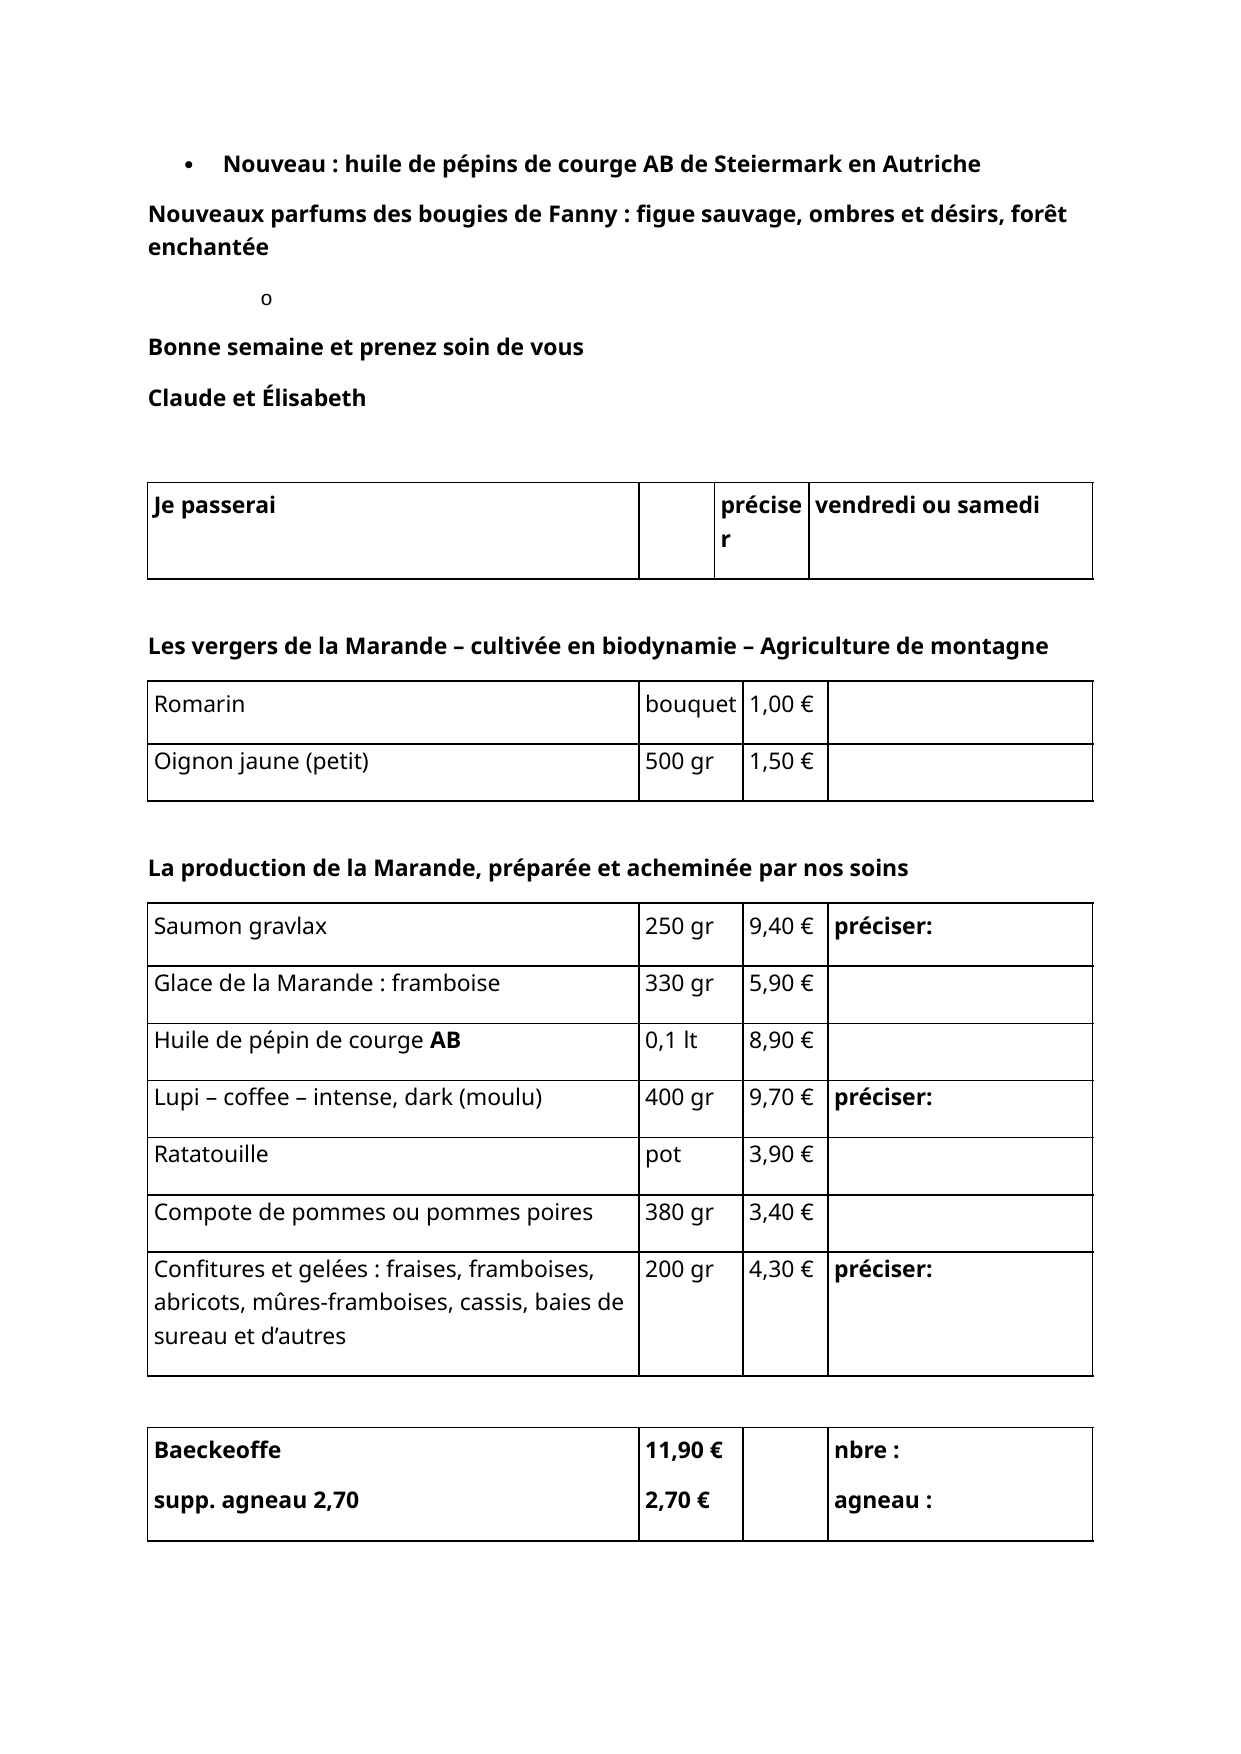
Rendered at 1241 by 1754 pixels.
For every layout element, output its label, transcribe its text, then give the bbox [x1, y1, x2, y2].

text La production de la Marande, préparée et acheminée par nos soins [148, 852, 1093, 883]
table_cell [829, 1138, 1092, 1194]
table_cell [829, 1024, 1092, 1079]
text Claude et Élisabeth [148, 381, 1093, 413]
table_cell [829, 745, 1092, 800]
table_cell 400 gr [640, 1081, 742, 1137]
table_cell 330 gr [640, 967, 742, 1022]
table_cell 500 gr [640, 745, 742, 800]
table_header Saumon gravlax [148, 904, 638, 965]
table_cell 380 gr [640, 1196, 742, 1251]
table_cell 200 gr [640, 1253, 742, 1375]
table_header [640, 483, 714, 578]
table_cell Glace de la Marande : framboise [148, 967, 638, 1022]
table_header préciser: [829, 904, 1092, 965]
table_header 9,40 € [744, 904, 827, 965]
table_cell préciser: [829, 1253, 1092, 1375]
table_cell 9,70 € [744, 1081, 827, 1137]
table_cell 3,40 € [744, 1196, 827, 1251]
table_header Romarin [148, 682, 638, 743]
table_cell 8,90 € [744, 1024, 827, 1079]
table_cell 5,90 € [744, 967, 827, 1022]
table_header Je passerai [148, 483, 638, 578]
table_cell 4,30 € [744, 1253, 827, 1375]
table_header [829, 682, 1092, 743]
text Les vergers de la Marande – cultivée en biodynamie – Agriculture de montagne [148, 630, 1093, 661]
table_cell Ratatouille [148, 1138, 638, 1194]
text Nouveaux parfums des bougies de Fanny : figue sauvage, ombres et désirs, forêt enchantée [148, 198, 1093, 262]
table_cell pot [640, 1138, 742, 1194]
table_cell Confitures et gelées : fraises, framboises, abricots, mûres-framboises, cassis, baies de sureau et d’autres [148, 1253, 638, 1375]
table_cell 3,90 € [744, 1138, 827, 1194]
table_cell Lupi – coffee – intense, dark (moulu) [148, 1081, 638, 1137]
table_cell 0,1 lt [640, 1024, 742, 1079]
table_cell 1,50 € [744, 745, 827, 800]
table_cell préciser: [829, 1081, 1092, 1137]
table_header 11,90 € 2,70 € [640, 1428, 742, 1540]
table_cell Huile de pépin de courge AB [148, 1024, 638, 1079]
table_cell [829, 1196, 1092, 1251]
table_header Baeckeoffe supp. agneau 2,70 [148, 1428, 638, 1540]
list Nouveau : huile de pépins de courge AB de Steiermark en Autriche [185, 148, 1093, 179]
text Bonne semaine et prenez soin de vous [148, 331, 1093, 363]
table_header 250 gr [640, 904, 742, 965]
table_header 1,00 € [744, 682, 827, 743]
table_cell Oignon jaune (petit) [148, 745, 638, 800]
table_header nbre : agneau : [829, 1428, 1092, 1540]
table_cell Compote de pommes ou pommes poires [148, 1196, 638, 1251]
table_header préciser [715, 483, 808, 578]
table_cell [829, 967, 1092, 1022]
table_header [744, 1428, 827, 1540]
table_header bouquet [640, 682, 742, 743]
table_header vendredi ou samedi [810, 483, 1092, 578]
